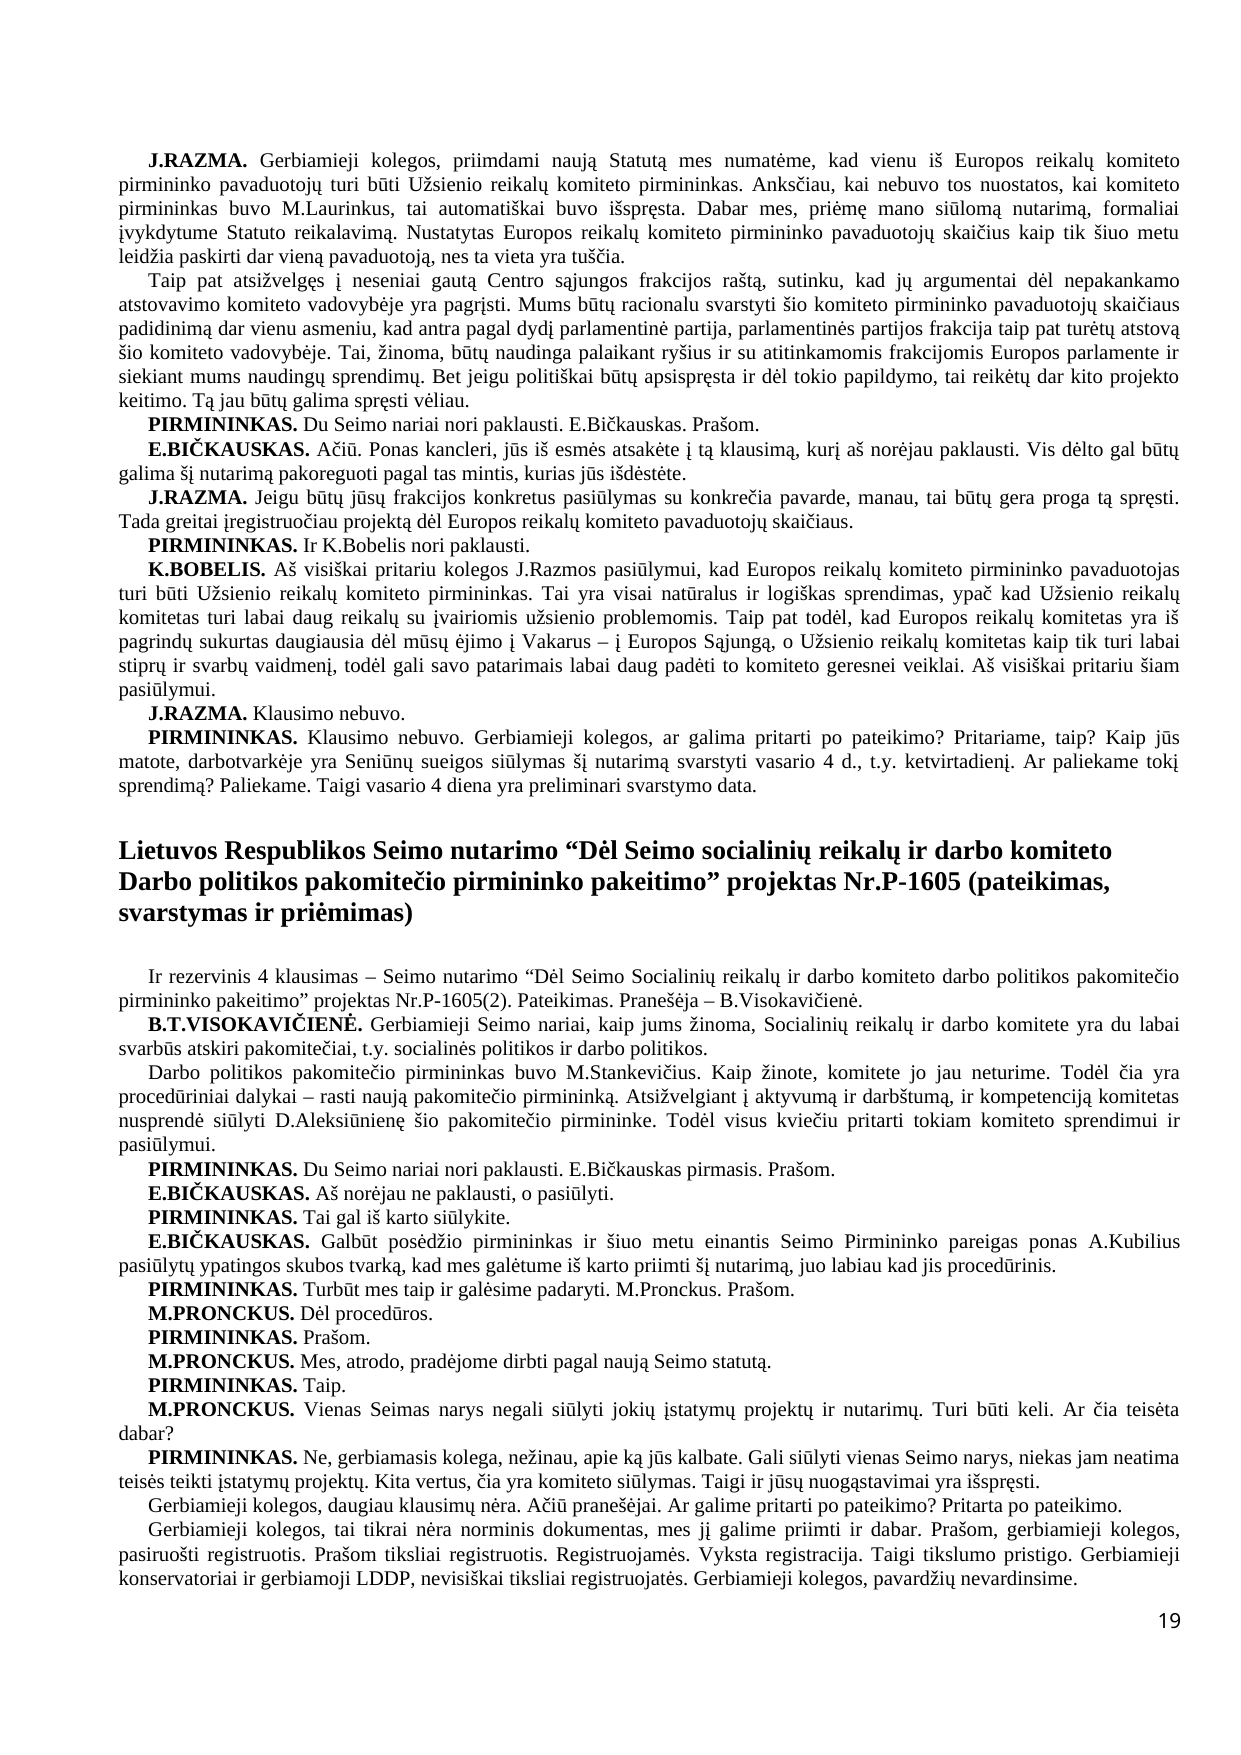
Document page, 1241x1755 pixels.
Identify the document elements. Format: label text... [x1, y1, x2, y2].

text Gerbiamieji kolegos, tai tikrai nėra norminis dokumentas, mes jį galime priimti ir dabar. Prašom, gerbiamieji kolegos, pasiruošti registruotis. Prašom tiksliai registruotis. Registruojamės. Vyksta registracija. Taigi tikslumo pristigo. Gerbiamieji konservatoriai ir gerbiamoji LDDP, nevisiškai tiksliai registruojatės. Gerbiamieji kolegos, pavardžių nevardinsime. [118, 1517, 1181, 1589]
text M.PRONCKUS. Vienas Seimas narys negali siūlyti jokių įstatymų projektų ir nutarimų. Turi būti keli. Ar čia teisėta dabar? [118, 1397, 1181, 1445]
text M.PRONCKUS. Mes, atrodo, pradėjome dirbti pagal naują Seimo statutą. [118, 1349, 1181, 1373]
text PIRMININKAS. Taip. [118, 1373, 1181, 1397]
text E.BIČKAUSKAS. Galbūt posėdžio pirmininkas ir šiuo metu einantis Seimo Pirmininko pareigas ponas A.Kubilius pasiūlytų ypatingos skubos tvarką, kad mes galėtume iš karto priimti šį nutarimą, juo labiau kad jis procedūrinis. [118, 1229, 1181, 1277]
text PIRMININKAS. Du Seimo nariai nori paklausti. E.Bičkauskas. Prašom. [118, 412, 1181, 436]
text PIRMININKAS. Du Seimo nariai nori paklausti. E.Bičkauskas pirmasis. Prašom. [118, 1156, 1181, 1181]
text B.T.VISOKAVIČIENĖ. Gerbiamieji Seimo nariai, kaip jums žinoma, Socialinių reikalų ir darbo komitete yra du labai svarbūs atskiri pakomitečiai, t.y. socialinės politikos ir darbo politikos. [118, 1012, 1181, 1060]
text PIRMININKAS. Ir K.Bobelis nori paklausti. [118, 533, 1181, 557]
text E.BIČKAUSKAS. Aš norėjau ne paklausti, o pasiūlyti. [118, 1181, 1181, 1204]
text J.RAZMA. Jeigu būtų jūsų frakcijos konkretus pasiūlymas su konkrečia pavarde, manau, tai būtų gera proga tą spręsti. Tada greitai įregistruočiau projektą dėl Europos reikalų komiteto pavaduotojų skaičiaus. [118, 484, 1181, 533]
text Darbo politikos pakomitečio pirmininkas buvo M.Stankevičius. Kaip žinote, komitete jo jau neturime. Todėl čia yra procedūriniai dalykai – rasti naują pakomitečio pirmininką. Atsižvelgiant į aktyvumą ir darbštumą, ir kompetenciją komitetas nusprendė siūlyti D.Aleksiūnienę šio pakomitečio pirmininke. Todėl visus kviečiu pritarti tokiam komiteto sprendimui ir pasiūlymui. [118, 1060, 1181, 1156]
text Lietuvos Respublikos Seimo nutarimo “Dėl Seimo socialinių reikalų ir darbo komiteto Darbo politikos pakomitečio pirmininko pakeitimo” projektas Nr.P-1605 (pateikimas, svarstymas ir priėmimas) [118, 834, 1181, 927]
text M.PRONCKUS. Dėl procedūros. [118, 1301, 1181, 1325]
text PIRMININKAS. Klausimo nebuvo. Gerbiamieji kolegos, ar galima pritarti po pateikimo? Pritariame, taip? Kaip jūs matote, darbotvarkėje yra Seniūnų sueigos siūlymas šį nutarimą svarstyti vasario 4 d., t.y. ketvirtadienį. Ar paliekame tokį sprendimą? Paliekame. Taigi vasario 4 diena yra preliminari svarstymo data. [118, 725, 1181, 797]
text Taip pat atsižvelgęs į neseniai gautą Centro sąjungos frakcijos raštą, sutinku, kad jų argumentai dėl nepakankamo atstovavimo komiteto vadovybėje yra pagrįsti. Mums būtų racionalu svarstyti šio komiteto pirmininko pavaduotojų skaičiaus padidinimą dar vienu asmeniu, kad antra pagal dydį parlamentinė partija, parlamentinės partijos frakcija taip pat turėtų atstovą šio komiteto vadovybėje. Tai, žinoma, būtų naudinga palaikant ryšius ir su atitinkamomis frakcijomis Europos parlamente ir siekiant mums naudingų sprendimų. Bet jeigu politiškai būtų apsispręsta ir dėl tokio papildymo, tai reikėtų dar kito projekto keitimo. Tą jau būtų galima spręsti vėliau. [118, 268, 1181, 412]
text Ir rezervinis 4 klausimas – Seimo nutarimo “Dėl Seimo Socialinių reikalų ir darbo komiteto darbo politikos pakomitečio pirmininko pakeitimo” projektas Nr.P-1605(2). Pateikimas. Pranešėja – B.Visokavičienė. [118, 964, 1181, 1012]
text PIRMININKAS. Tai gal iš karto siūlykite. [118, 1204, 1181, 1229]
text J.RAZMA. Klausimo nebuvo. [118, 701, 1181, 725]
text PIRMININKAS. Prašom. [118, 1325, 1181, 1349]
text J.RAZMA. Gerbiamieji kolegos, priimdami naują Statutą mes numatėme, kad vienu iš Europos reikalų komiteto pirmininko pavaduotojų turi būti Užsienio reikalų komiteto pirmininkas. Anksčiau, kai nebuvo tos nuostatos, kai komiteto pirmininkas buvo M.Laurinkus, tai automatiškai buvo išspręsta. Dabar mes, priėmę mano siūlomą nutarimą, formaliai įvykdytume Statuto reikalavimą. Nustatytas Europos reikalų komiteto pirmininko pavaduotojų skaičius kaip tik šiuo metu leidžia paskirti dar vieną pavaduotoją, nes ta vieta yra tuščia. [118, 148, 1181, 268]
text K.BOBELIS. Aš visiškai pritariu kolegos J.Razmos pasiūlymui, kad Europos reikalų komiteto pirmininko pavaduotojas turi būti Užsienio reikalų komiteto pirmininkas. Tai yra visai natūralus ir logiškas sprendimas, ypač kad Užsienio reikalų komitetas turi labai daug reikalų su įvairiomis užsienio problemomis. Taip pat todėl, kad Europos reikalų komitetas yra iš pagrindų sukurtas daugiausia dėl mūsų ėjimo į Vakarus – į Europos Sąjungą, o Užsienio reikalų komitetas kaip tik turi labai stiprų ir svarbų vaidmenį, todėl gali savo patarimais labai daug padėti to komiteto geresnei veiklai. Aš visiškai pritariu šiam pasiūlymui. [118, 557, 1181, 701]
text PIRMININKAS. Turbūt mes taip ir galėsime padaryti. M.Pronckus. Prašom. [118, 1277, 1181, 1301]
text Gerbiamieji kolegos, daugiau klausimų nėra. Ačiū pranešėjai. Ar galime pritarti po pateikimo? Pritarta po pateikimo. [118, 1493, 1181, 1517]
text E.BIČKAUSKAS. Ačiū. Ponas kancleri, jūs iš esmės atsakėte į tą klausimą, kurį aš norėjau paklausti. Vis dėlto gal būtų galima šį nutarimą pakoreguoti pagal tas mintis, kurias jūs išdėstėte. [118, 436, 1181, 484]
text PIRMININKAS. Ne, gerbiamasis kolega, nežinau, apie ką jūs kalbate. Gali siūlyti vienas Seimo narys, niekas jam neatima teisės teikti įstatymų projektų. Kita vertus, čia yra komiteto siūlymas. Taigi ir jūsų nuogąstavimai yra išspręsti. [118, 1445, 1181, 1493]
